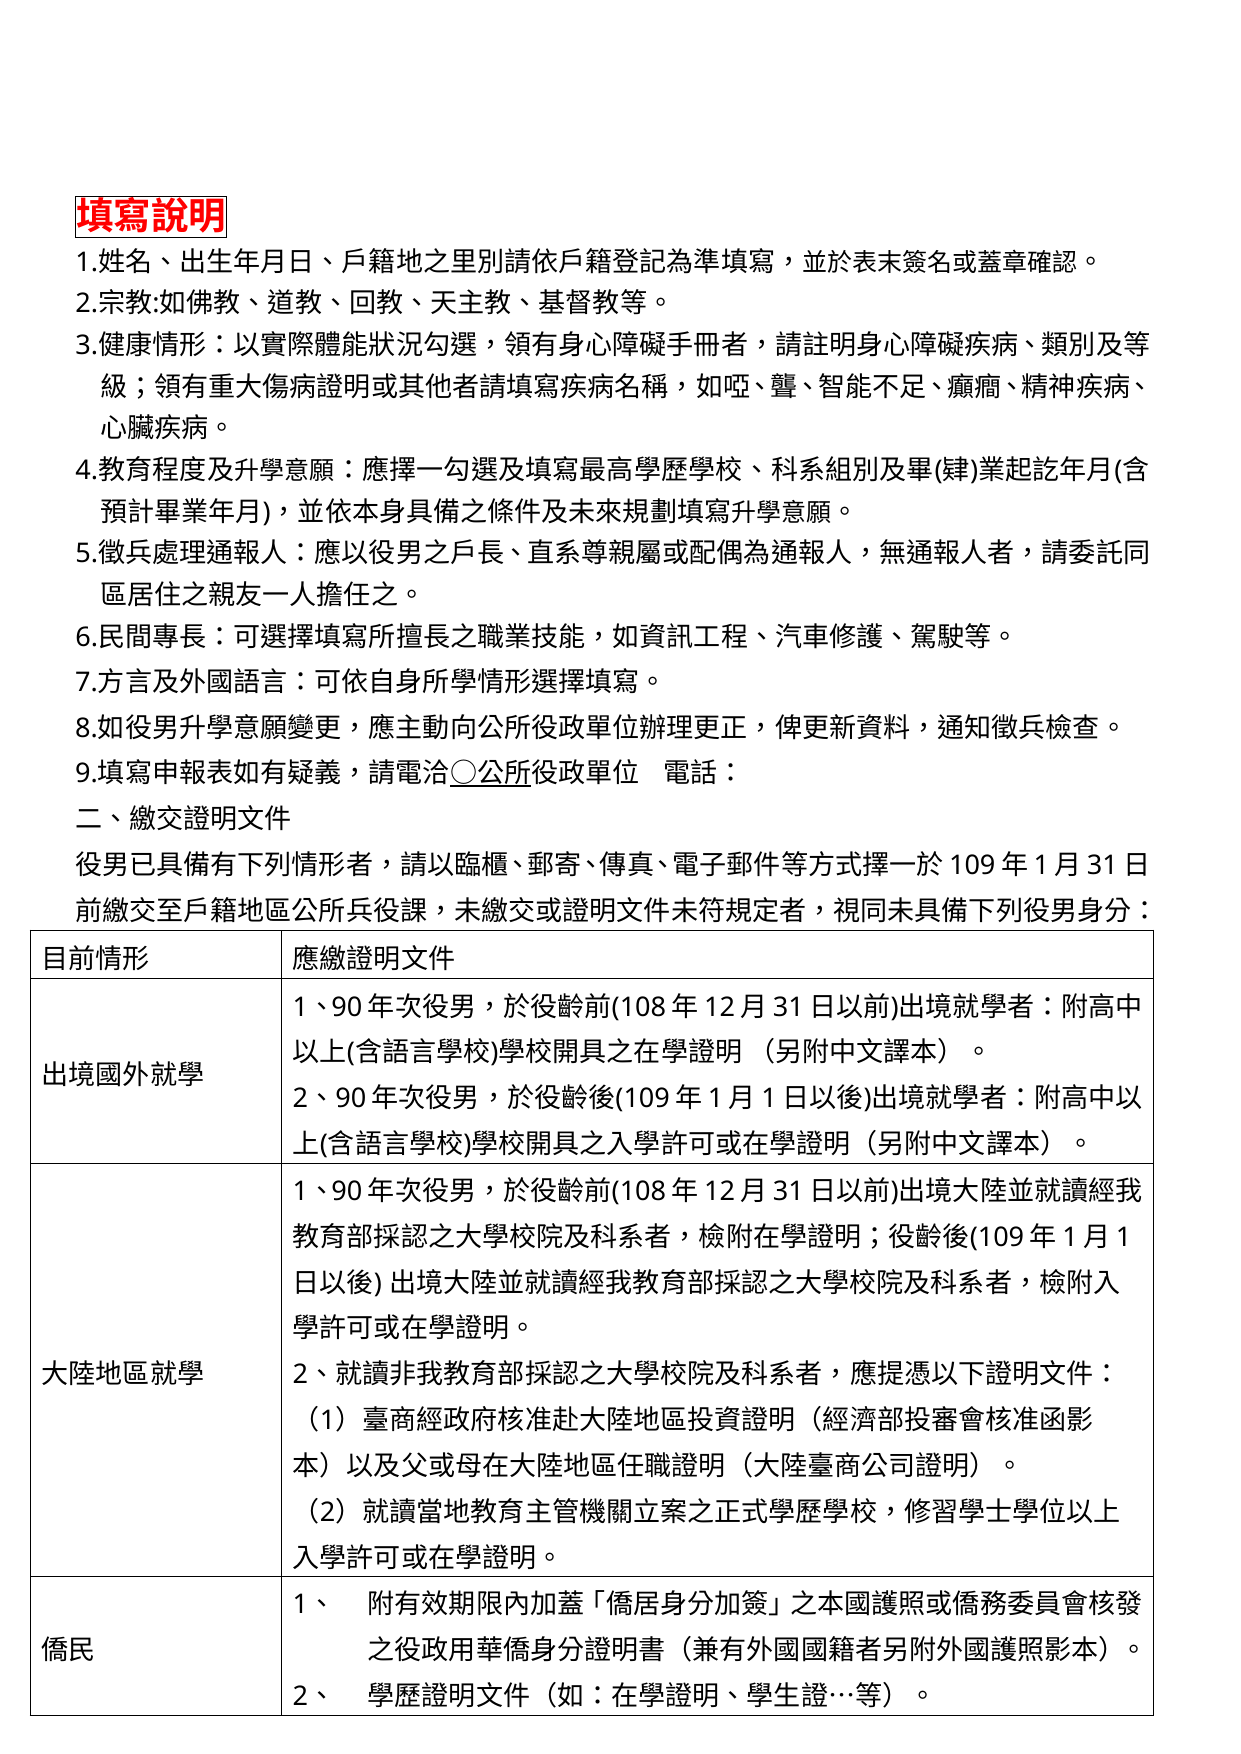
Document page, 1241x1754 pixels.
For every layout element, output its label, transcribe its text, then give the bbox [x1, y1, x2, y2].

text 填寫說明 [76, 197, 226, 237]
table_header 目前情形 [31, 931, 281, 978]
table_cell 出境國外就學 [31, 979, 281, 1163]
table_cell 僑民 [31, 1577, 281, 1715]
text 二、繳交證明文件 [75, 792, 1150, 838]
table_header 應繳證明文件 [282, 931, 1153, 978]
text [227, 196, 1150, 238]
text 3.健康情形：以實際體能狀況勾選，領有身心障礙手冊者，請註明身心障礙疾病、類別及等級；領有重大傷病證明或其他者請填寫疾病名稱，如啞、聾、智能不足、癲癎、精神疾病、心臟疾病。 [75, 321, 1150, 446]
text 1.姓名、出生年月日、戶籍地之里別請依戶籍登記為準填寫，並於表末簽名或蓋章確認。 [75, 238, 1150, 279]
table_cell 1、90年次役男，於役齡前(108年12月31日以前)出境就學者：附高中以上(含語言學校)學校開具之在學證明 （另附中文譯本）。 2、90年次役男，於役齡後(109年1月1日以後)出境就學者：附高中以上(含語言學校)學校開具之入學許可或在學證明（另附中文譯本）。 [282, 979, 1153, 1163]
text 8.如役男升學意願變更，應主動向公所役政單位辦理更正，俾更新資料，通知徵兵檢查。 [75, 700, 1150, 746]
text 6.民間專長：可選擇填寫所擅長之職業技能，如資訊工程、汽車修護、駕駛等。 [75, 613, 1150, 654]
text 5.徵兵處理通報人：應以役男之戶長、直系尊親屬或配偶為通報人，無通報人者，請委託同區居住之親友一人擔任之。 [75, 529, 1150, 613]
table_cell 1、90年次役男，於役齡前(108年12月31日以前)出境大陸並就讀經我教育部採認之大學校院及科系者，檢附在學證明；役齡後(109年1月1日以後) 出境大陸並就讀經我教育部採認之大學校院及科系者，檢附入學許可或在學證明。 2、就讀非我教育部採認之大學校院及科系者，應提憑以下證明文件： （1）臺商經政府核准赴大陸地區投資證明（經濟部投審會核准函影本）以及父或母在大陸地區任職證明（大陸臺商公司證明）。 （2）就讀當地教育主管機關立案之正式學歷學校，修習學士學位以上入學許可或在學證明。 [282, 1164, 1153, 1576]
text 4.教育程度及升學意願：應擇一勾選及填寫最高學歷學校、科系組別及畢(肄)業起訖年月(含預計畢業年月)，並依本身具備之條件及未來規劃填寫升學意願。 [75, 446, 1150, 529]
text 役男已具備有下列情形者，請以臨櫃、郵寄、傳真、電子郵件等方式擇一於109年1月31日前繳交至戶籍地區公所兵役課，未繳交或證明文件未符規定者，視同未具備下列役男身分： [75, 838, 1150, 929]
text 7.方言及外國語言：可依自身所學情形選擇填寫。 [75, 654, 1150, 700]
table_cell 大陸地區就學 [31, 1164, 281, 1576]
table_cell 附有效期限內加蓋「僑居身分加簽」之本國護照或僑務委員會核發之役政用華僑身分證明書（兼有外國國籍者另附外國護照影本）。 學歷證明文件（如：在學證明、學生證…等）。 [282, 1577, 1153, 1715]
text 9.填寫申報表如有疑義，請電洽○公所役政單位 電話： [75, 746, 1150, 792]
text 2.宗教:如佛教、道教、回教、天主教、基督教等。 [75, 279, 1150, 321]
